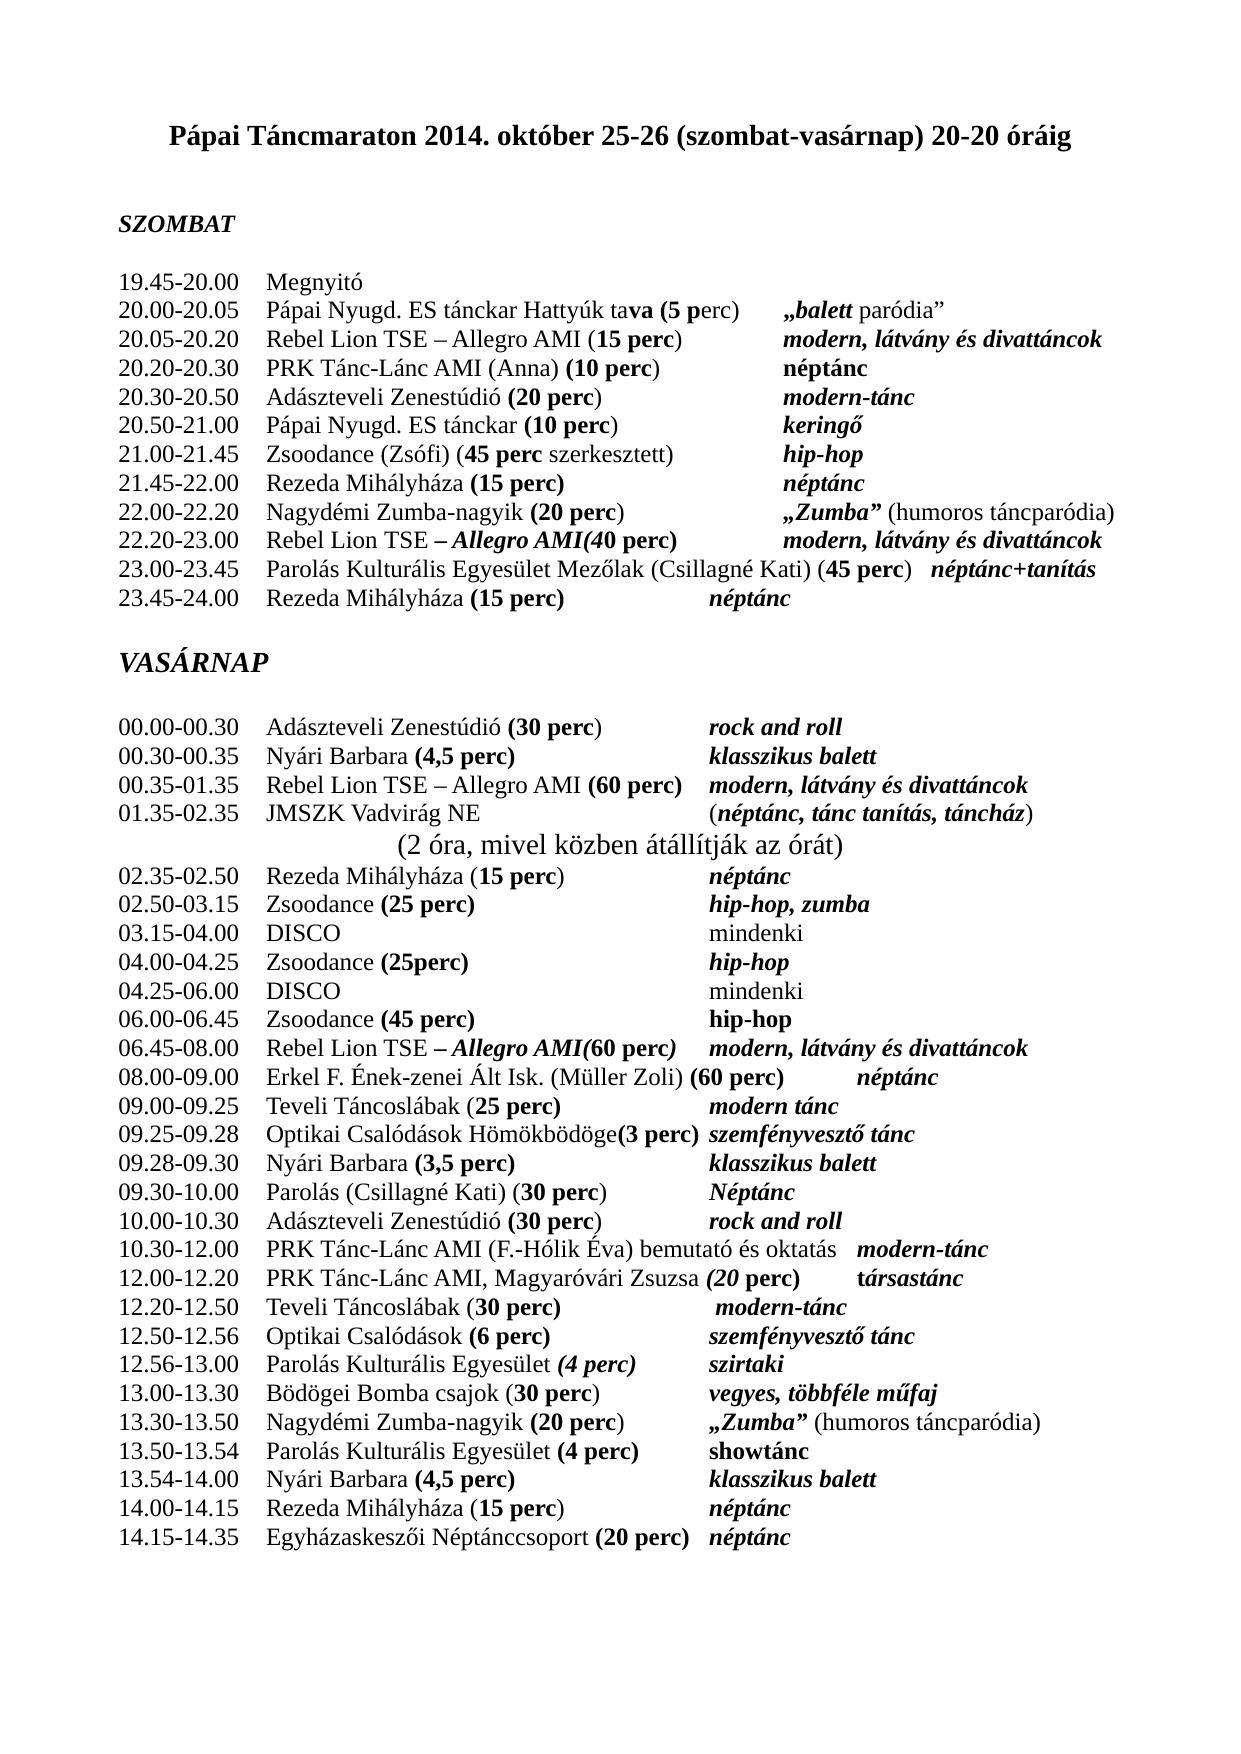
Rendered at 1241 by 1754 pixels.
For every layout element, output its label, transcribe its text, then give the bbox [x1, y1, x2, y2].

text 21.45-22.00 Rezeda Mihályháza (15 perc) néptánc [118, 468, 1122, 497]
text 20.05-20.20 Rebel Lion TSE – Allegro AMI (15 perc) modern, látvány és divattáncok [118, 324, 1122, 353]
text 01.35-02.35 JMSZK Vadvirág NE (néptánc, tánc tanítás, táncház) [118, 798, 1122, 827]
text 08.00-09.00 Erkel F. Ének-zenei Ált Isk. (Müller Zoli) (60 perc) néptánc [118, 1062, 1122, 1091]
text 12.00-12.20 PRK Tánc-Lánc AMI, Magyaróvári Zsuzsa (20 perc) társastánc [118, 1263, 1122, 1292]
text 20.20-20.30 PRK Tánc-Lánc AMI (Anna) (10 perc) néptánc [118, 353, 1122, 382]
text 06.00-06.45 Zsoodance (45 perc) hip-hop [118, 1004, 1122, 1033]
text 10.30-12.00 PRK Tánc-Lánc AMI (F.-Hólik Éva) bemutató és oktatás modern-tánc [118, 1234, 1122, 1263]
text 22.20-23.00 Rebel Lion TSE – Allegro AMI(40 perc) modern, látvány és divattáncok [118, 525, 1122, 554]
text 10.00-10.30 Adászteveli Zenestúdió (30 perc) rock and roll [118, 1206, 1122, 1234]
text 23.45-24.00 Rezeda Mihályháza (15 perc) néptánc [118, 583, 1122, 612]
text 21.00-21.45 Zsoodance (Zsófi) (45 perc szerkesztett) hip-hop [118, 439, 1122, 468]
text 04.00-04.25 Zsoodance (25perc) hip-hop [118, 947, 1122, 976]
text 09.30-10.00 Parolás (Csillagné Kati) (30 perc) Néptánc [118, 1177, 1122, 1206]
text 23.00-23.45 Parolás Kulturális Egyesület Mezőlak (Csillagné Kati) (45 perc) néptánc+tanítás [118, 554, 1122, 583]
text 13.30-13.50 Nagydémi Zumba-nagyik (20 perc) „Zumba” (humoros táncparódia) [118, 1407, 1122, 1436]
text 20.30-20.50 Adászteveli Zenestúdió (20 perc) modern-tánc [118, 382, 1122, 410]
text 12.50-12.56 Optikai Csalódások (6 perc) szemfényvesztő tánc [118, 1321, 1122, 1349]
text 20.00-20.05 Pápai Nyugd. ES tánckar Hattyúk tava (5 perc) „balett paródia” [118, 295, 1122, 324]
text 22.00-22.20 Nagydémi Zumba-nagyik (20 perc) „Zumba” (humoros táncparódia) [118, 497, 1122, 525]
text 13.54-14.00 Nyári Barbara (4,5 perc) klasszikus balett [118, 1464, 1122, 1493]
text 09.25-09.28 Optikai Csalódások Hömökbödöge(3 perc) szemfényvesztő tánc [118, 1119, 1122, 1148]
text SZOMBAT [118, 209, 1122, 238]
text 00.00-00.30 Adászteveli Zenestúdió (30 perc) rock and roll [118, 712, 1122, 741]
text 13.00-13.30 Bödögei Bomba csajok (30 perc) vegyes, többféle műfaj [118, 1378, 1122, 1407]
text 14.15-14.35 Egyházaskeszői Néptánccsoport (20 perc) néptánc [118, 1522, 1122, 1551]
text 03.15-04.00 DISCO mindenki [118, 918, 1122, 947]
text (2 óra, mivel közben átállítják az órát) [118, 827, 1122, 861]
text 14.00-14.15 Rezeda Mihályháza (15 perc) néptánc [118, 1493, 1122, 1522]
text 12.56-13.00 Parolás Kulturális Egyesület (4 perc) szirtaki [118, 1349, 1122, 1378]
text 12.20-12.50 Teveli Táncoslábak (30 perc) modern-tánc [118, 1292, 1122, 1321]
text 19.45-20.00 Megnyitó [118, 267, 1122, 295]
text Pápai Táncmaraton 2014. október 25-26 (szombat-vasárnap) 20-20 óráig [118, 118, 1122, 152]
text 09.00-09.25 Teveli Táncoslábak (25 perc) modern tánc [118, 1091, 1122, 1119]
text 13.50-13.54 Parolás Kulturális Egyesület (4 perc) showtánc [118, 1436, 1122, 1464]
text 00.35-01.35 Rebel Lion TSE – Allegro AMI (60 perc) modern, látvány és divattáncok [118, 770, 1122, 798]
text 02.50-03.15 Zsoodance (25 perc) hip-hop, zumba [118, 889, 1122, 918]
text 20.50-21.00 Pápai Nyugd. ES tánckar (10 perc) keringő [118, 410, 1122, 439]
text 09.28-09.30 Nyári Barbara (3,5 perc) klasszikus balett [118, 1148, 1122, 1177]
text 00.30-00.35 Nyári Barbara (4,5 perc) klasszikus balett [118, 741, 1122, 770]
text 04.25-06.00 DISCO mindenki [118, 976, 1122, 1004]
text 06.45-08.00 Rebel Lion TSE – Allegro AMI(60 perc) modern, látvány és divattáncok [118, 1033, 1122, 1062]
text 02.35-02.50 Rezeda Mihályháza (15 perc) néptánc [118, 861, 1122, 889]
text VASÁRNAP [118, 645, 1122, 679]
